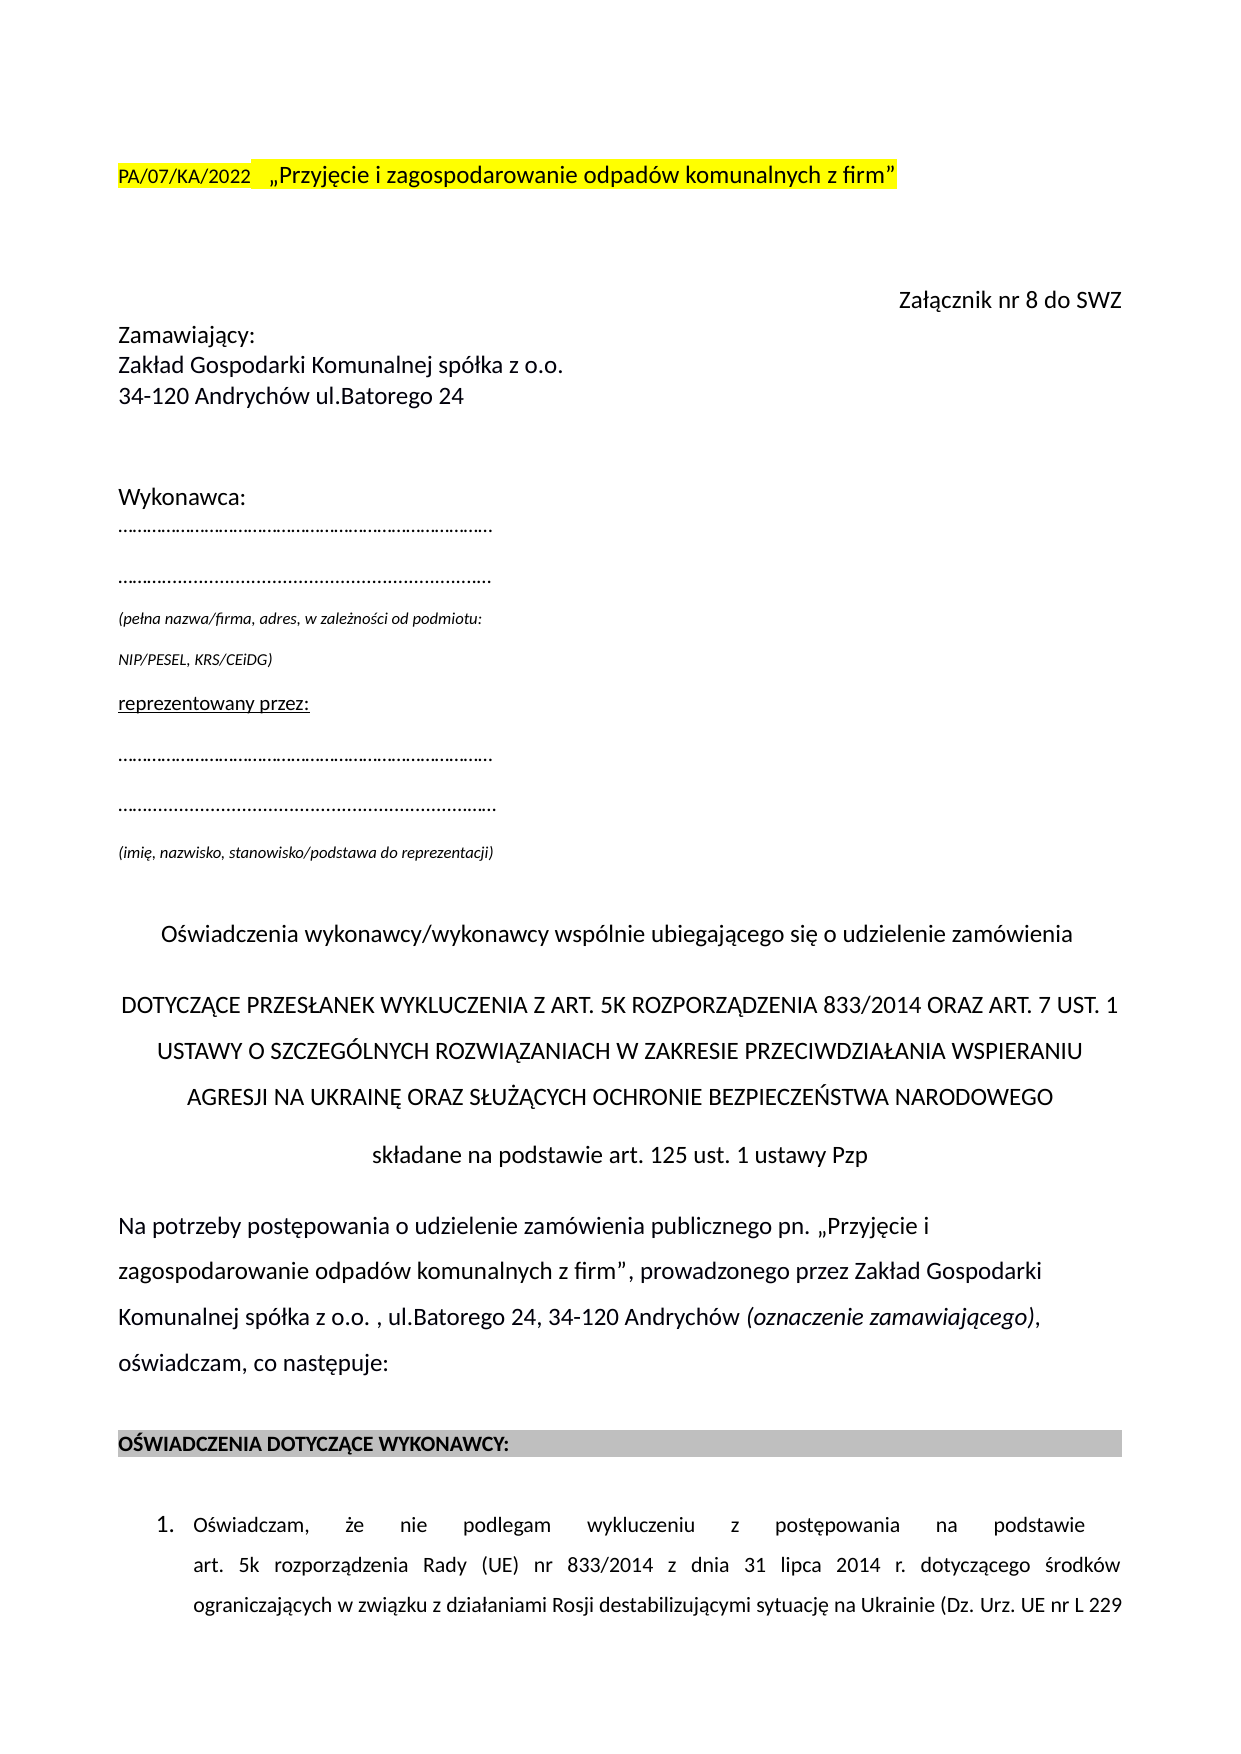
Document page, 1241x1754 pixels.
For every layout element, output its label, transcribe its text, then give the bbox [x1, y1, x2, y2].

text Załącznik nr 8 do SWZ [118, 284, 1122, 314]
text Zamawiający: [118, 319, 1122, 349]
list Oświadczam, że nie podlegam wykluczeniu z postępowania na podstawie art. 5k rozporządzenia Rady (UE) nr 833/2014 z dnia 31 lipca 2014 r. dotyczącego środków ograniczających w związku z działaniami Rosji destabilizującymi sytuację na Ukrainie (Dz. Urz. UE nr L 229 [156, 1508, 1122, 1618]
text DOTYCZĄCE PRZESŁANEK WYKLUCZENIA Z ART. 5K ROZPORZĄDZENIA 833/2014 ORAZ ART. 7 UST. 1 USTAWY o szczególnych rozwiązaniach w zakresie przeciwdziałania wspieraniu agresji na Ukrainę oraz służących ochronie bezpieczeństwa narodowego [118, 989, 1122, 1111]
text reprezentowany przez: [118, 690, 1122, 715]
text Zakład Gospodarki Komunalnej spółka z o.o. [118, 349, 1122, 380]
text Oświadczenia wykonawcy/wykonawcy wspólnie ubiegającego się o udzielenie zamówienia [118, 919, 1122, 949]
text OŚWIADCZENIA DOTYCZĄCE WYKONAWCY: [118, 1430, 1122, 1457]
text Wykonawca: [118, 482, 1122, 512]
text 34-120 Andrychów ul.Batorego 24 [118, 380, 1122, 410]
text ………………………………………………………………………….............................................................…… [118, 741, 502, 817]
text (imię, nazwisko, stanowisko/podstawa do reprezentacji) [118, 842, 502, 863]
text Na potrzeby postępowania o udzielenie zamówienia publicznego pn. „Przyjęcie i zagospodarowanie odpadów komunalnych z firm”, prowadzonego przez Zakład Gospodarki Komunalnej spółka z o.o. , ul.Batorego 24, 34-120 Andrychów (oznaczenie zamawiającego), oświadczam, co następuje: [118, 1210, 1122, 1377]
text ……………………………………………………………………………............................................................…(pełna nazwa/firma, adres, w zależności od podmiotu: NIP/PESEL, KRS/CEiDG) [118, 512, 502, 669]
text składane na podstawie art. 125 ust. 1 ustawy Pzp [118, 1139, 1122, 1169]
